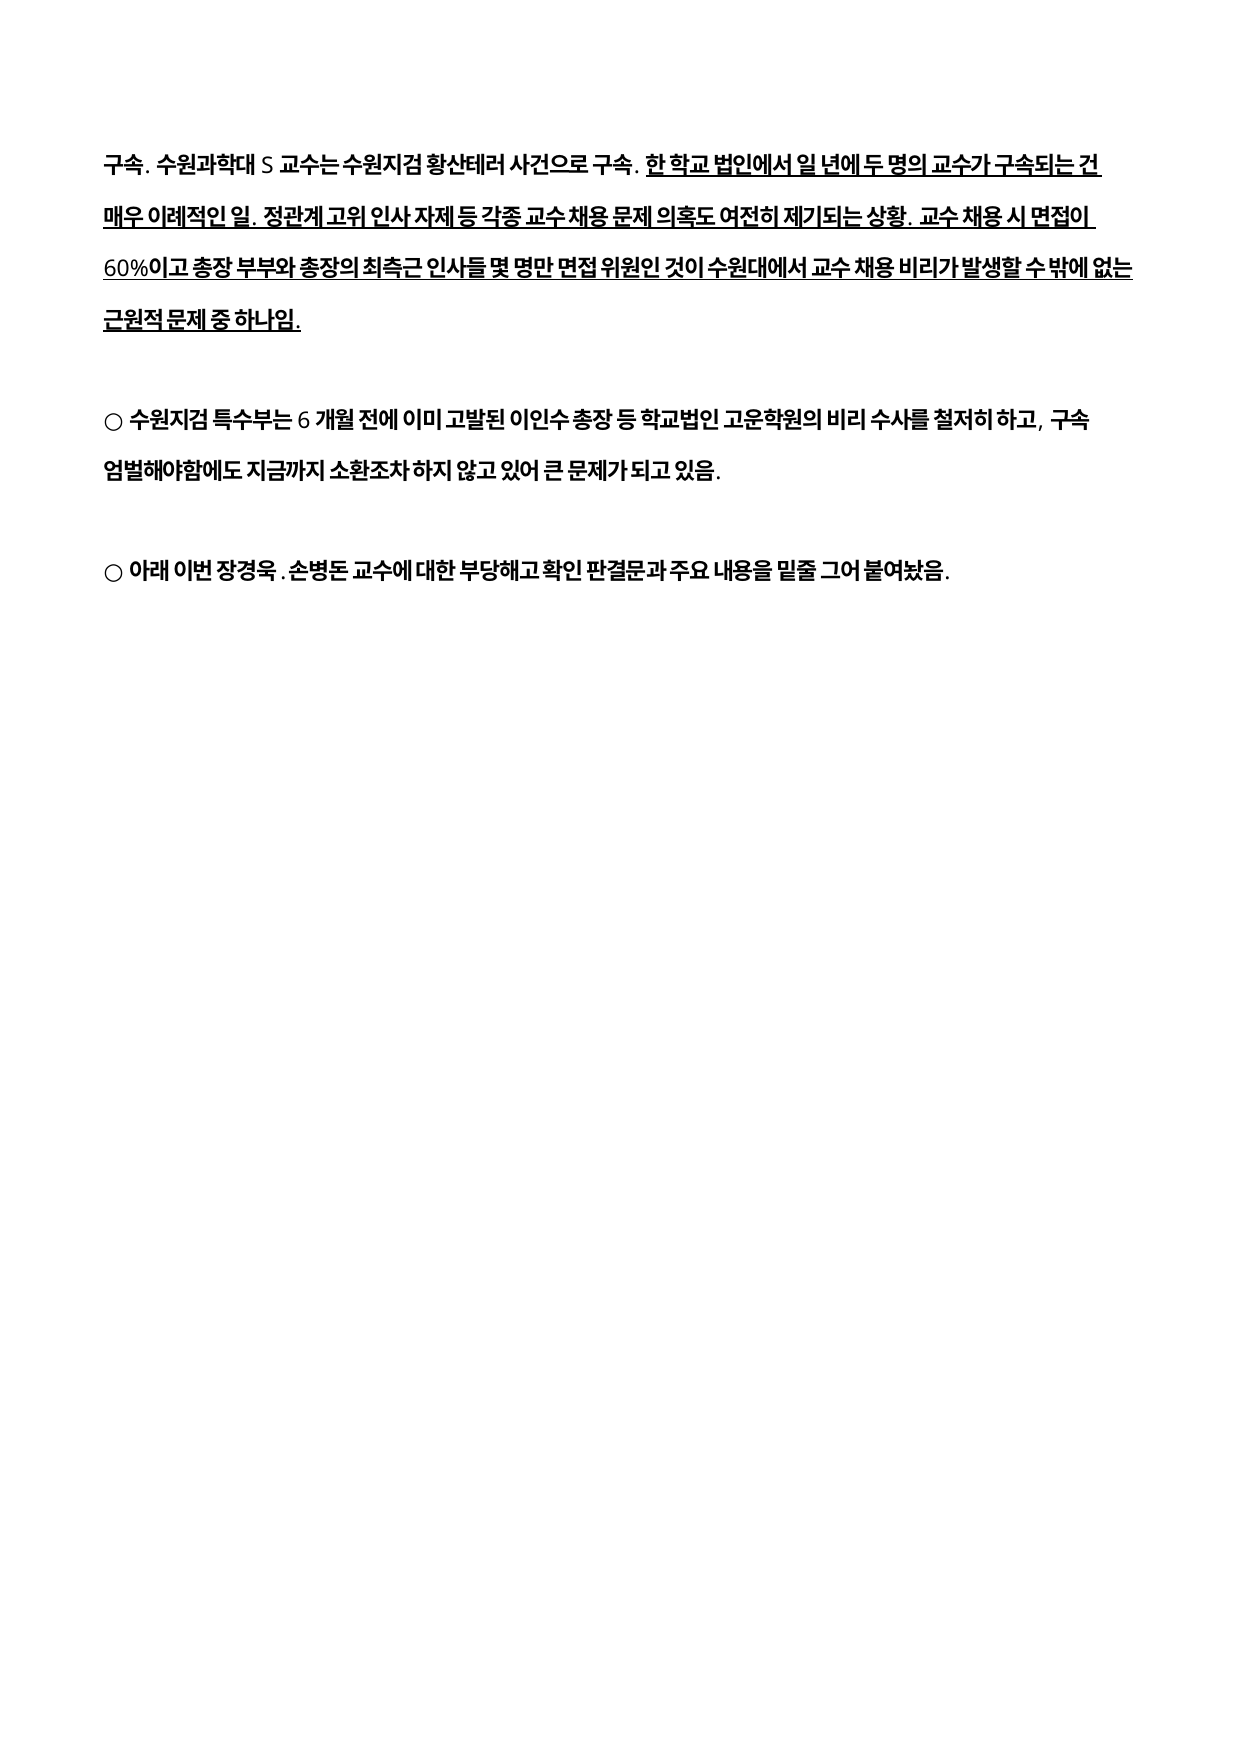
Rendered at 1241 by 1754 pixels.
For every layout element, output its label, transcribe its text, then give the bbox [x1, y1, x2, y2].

text ○ 아래 이번 장경욱․손병돈 교수에 대한 부당해고 확인 판결문과 주요 내용을 밑줄 그어 붙여놨음. [103, 553, 1137, 586]
text ○ 수원지검 특수부는 6개월 전에 이미 고발된 이인수 총장 등 학교법인 고운학원의 비리 수사를 철저히 하고, 구속 엄벌해야함에도 지금까지 소환조차 하지 않고 있어 큰 문제가 되고 있음. [103, 401, 1137, 486]
text 구속. 수원과학대 S 교수는 수원지검 황산테러 사건으로 구속. 한 학교 법인에서 일 년에 두 명의 교수가 구속되는 건 매우 이례적인 일. 정관계 고위 인사 자제 등 각종 교수 채용 문제 의혹도 여전히 제기되는 상황. 교수 채용 시 면접이 60%이고 총장 부부와 총장의 최측근 인사들 몇 명만 면접 위원인 것이 수원대에서 교수 채용 비리가 발생할 수 밖에 없는 근원적 문제 중 하나임. [103, 147, 1137, 335]
